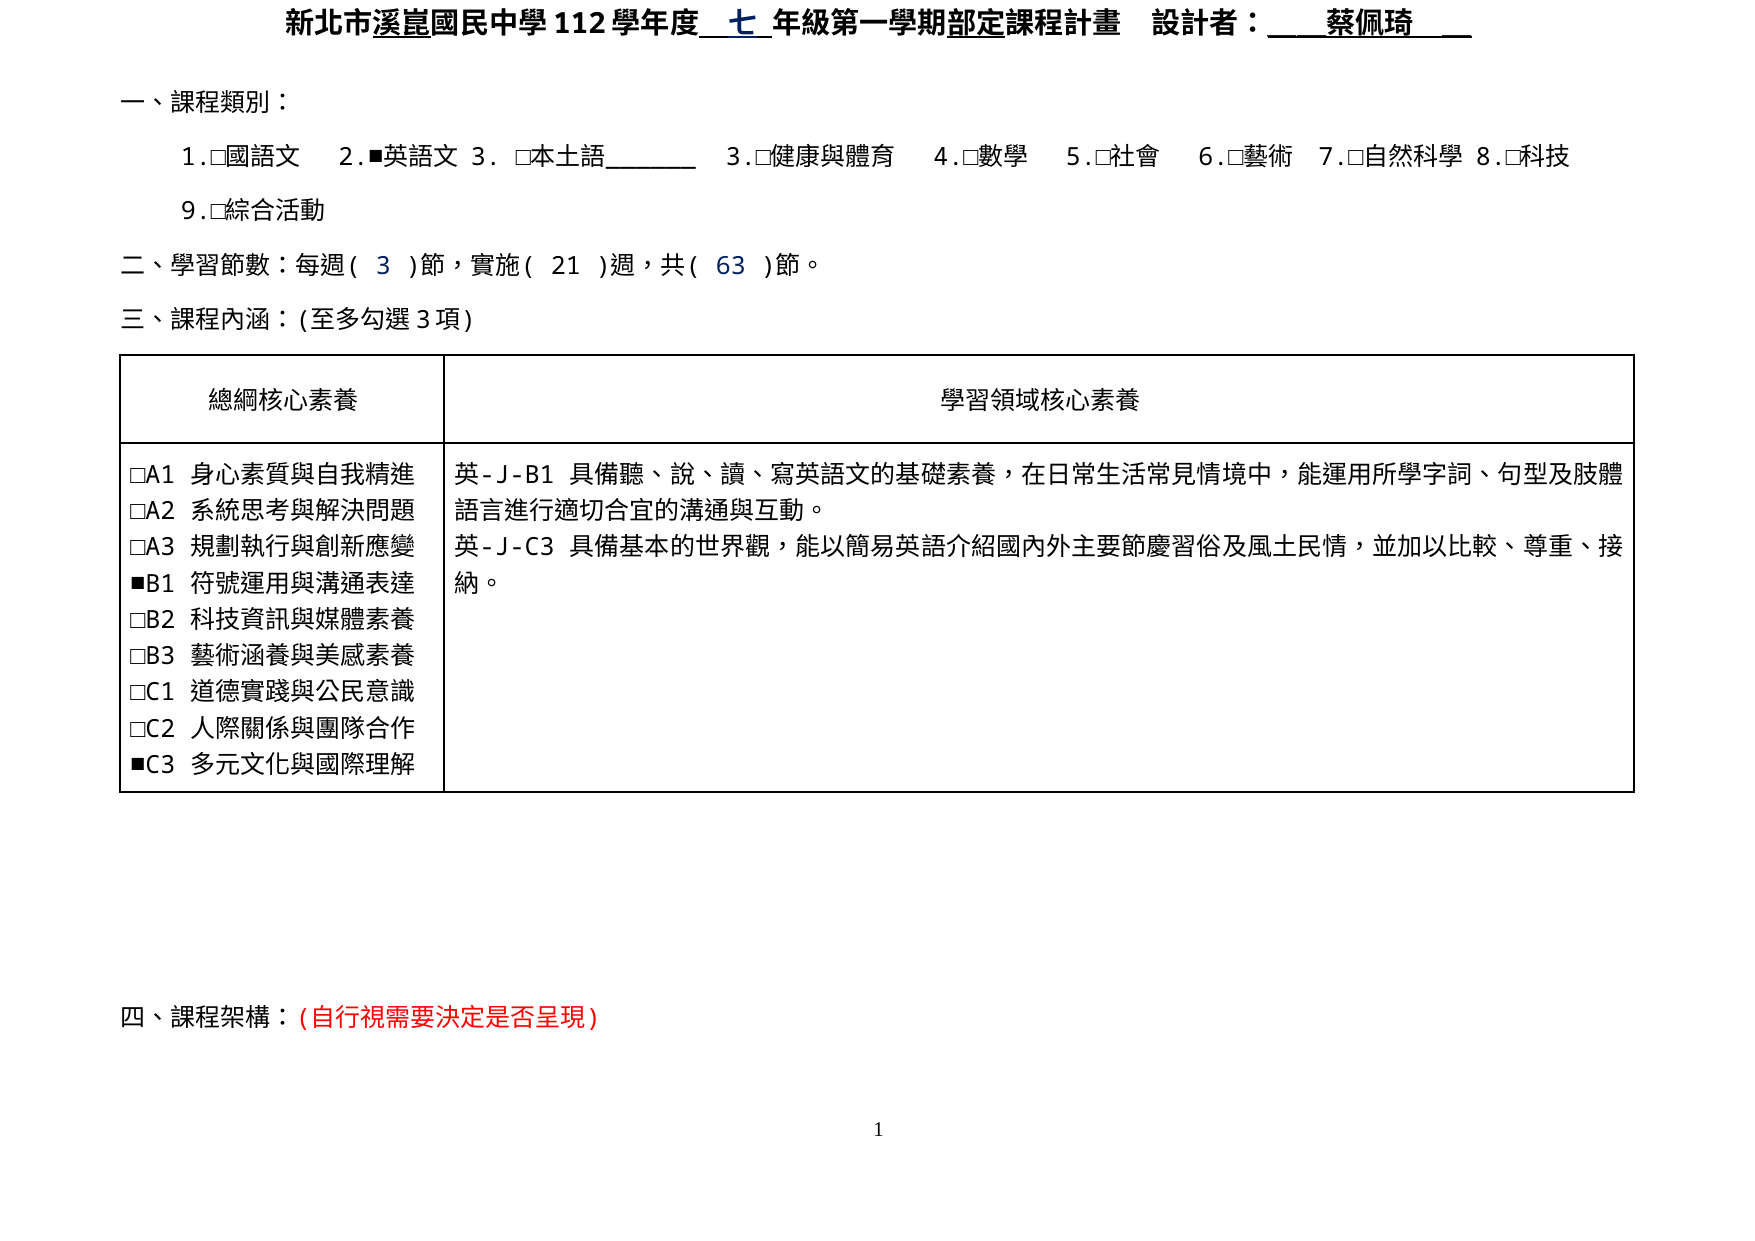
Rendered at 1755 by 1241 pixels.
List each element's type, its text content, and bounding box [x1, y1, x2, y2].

text 三、課程內涵：(至多勾選3項) [118, 299, 1636, 336]
text 9.□綜合活動 [118, 191, 1636, 227]
text 二、學習節數：每週( 3 )節，實施( 21 )週，共( 63 )節。 [118, 245, 1636, 281]
text 一、課程類別： [118, 82, 1636, 118]
text 1.□國語文 2.■英語文 3. □本土語______ 3.□健康與體育 4.□數學 5.□社會 6.□藝術 7.□自然科學 8.□科技 [118, 136, 1636, 173]
text 新北市溪崑國民中學112學年度 七 年級第一學期部定課程計畫 設計者：＿＿蔡佩琦 ＿ [118, 0, 1636, 42]
table_cell 英-J-B1 具備聽、說、讀、寫英語文的基礎素養，在日常生活常見情境中，能運用所學字詞、句型及肢體語言進行適切合宜的溝通與互動。 英-J-C3 具備基本的世界觀，能以簡易英語介紹國內外主要節慶習俗及風土民情，並加以比較、尊重、接納。 [445, 444, 1633, 791]
text 四、課程架構：(自行視需要決定是否呈現) [118, 997, 1636, 1033]
table_header 總綱核心素養 [121, 356, 443, 442]
table_cell □A1 身心素質與自我精進 □A2 系統思考與解決問題 □A3 規劃執行與創新應變 ■B1 符號運用與溝通表達 □B2 科技資訊與媒體素養 □B3 藝術涵養與美感素養 □C1 道德實踐與公民意識 □C2 人際關係與團隊合作 ■C3 多元文化與國際理解 [121, 444, 443, 791]
table_header 學習領域核心素養 [445, 356, 1633, 442]
